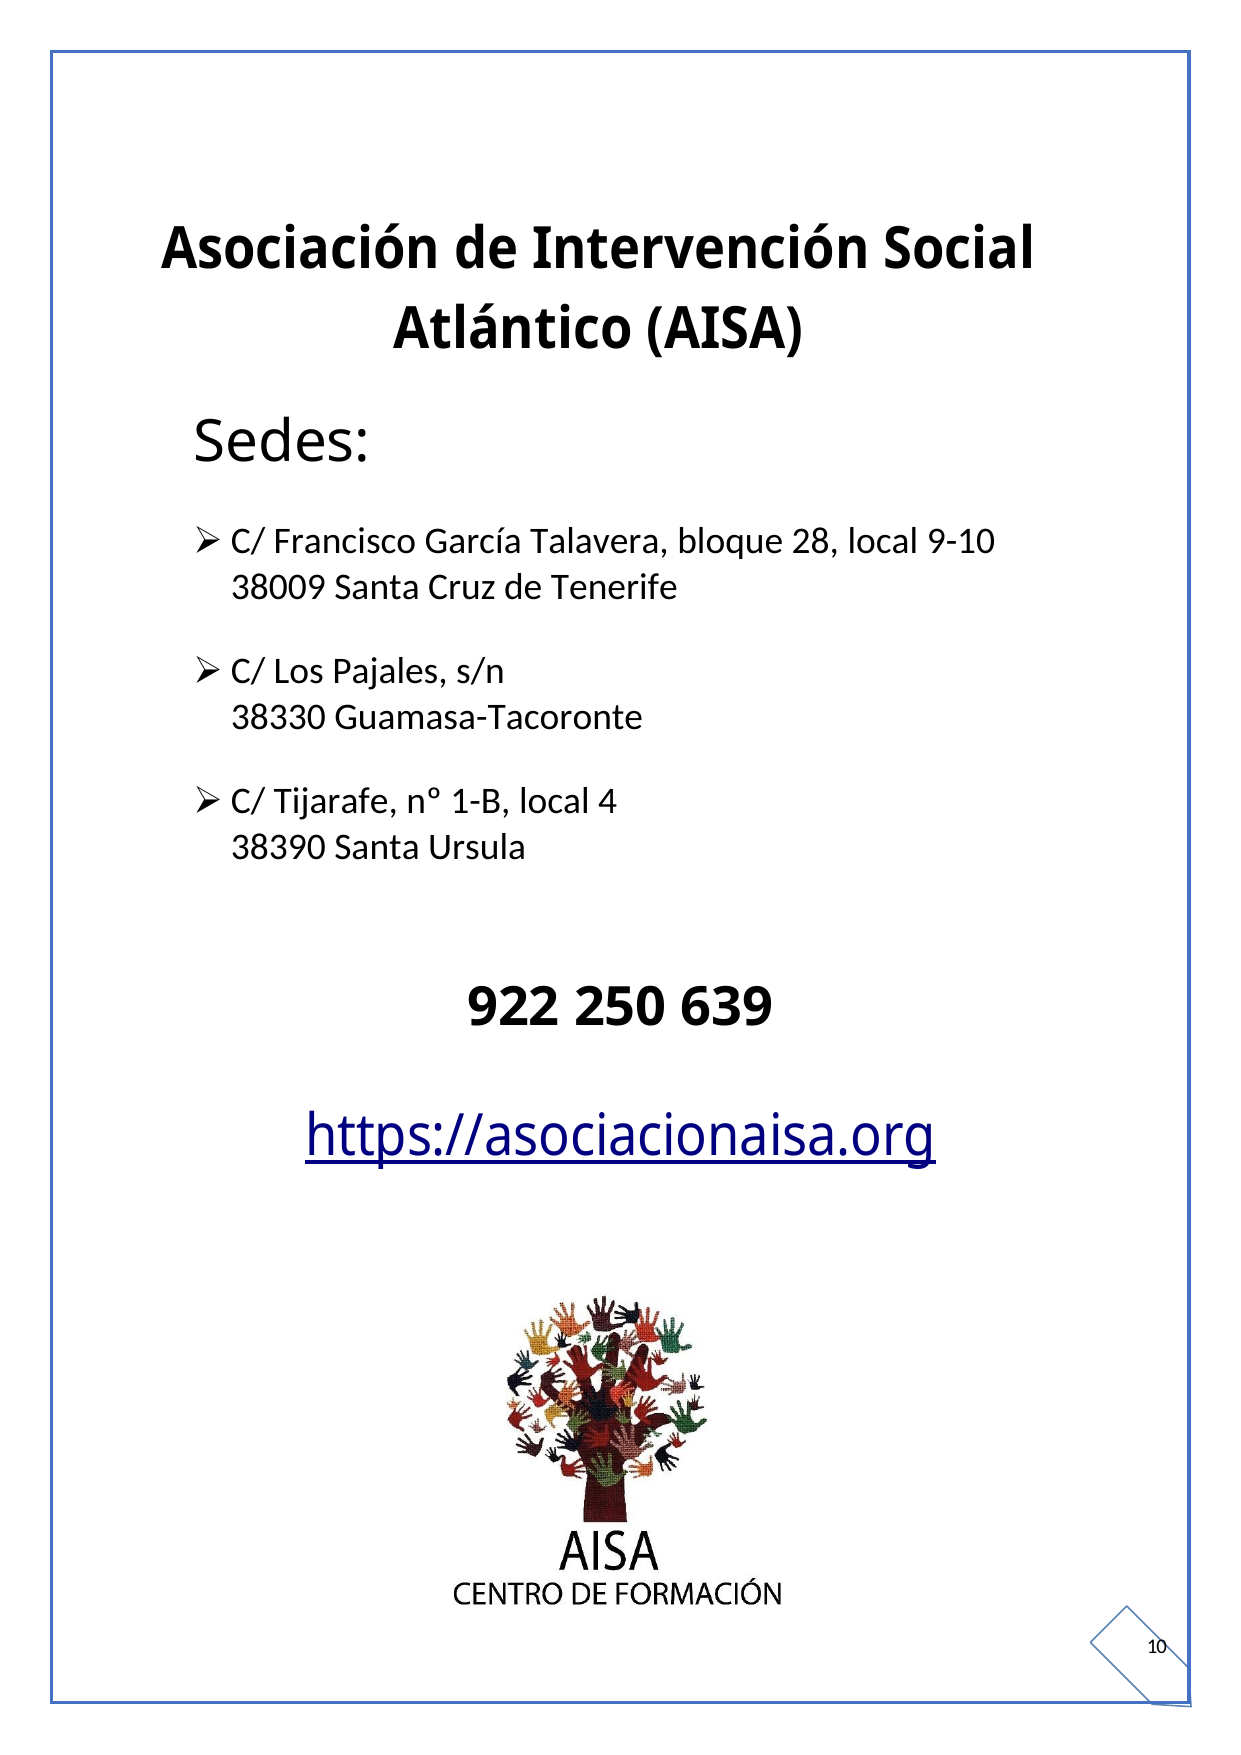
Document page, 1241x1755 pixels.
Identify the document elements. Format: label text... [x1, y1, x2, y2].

text Asociación de Intervención Social Atlántico (AISA) [118, 207, 1078, 366]
text Sedes: [193, 399, 1078, 478]
text https://asociacionaisa.org [162, 1093, 1078, 1172]
list C/ Tijarafe, nº 1-B, local 4 [193, 777, 1078, 823]
list C/ Los Pajales, s/n [193, 647, 1078, 693]
list 38330 Guamasa-Tacoronte [231, 693, 1078, 739]
list 38009 Santa Cruz de Tenerife [231, 563, 1078, 609]
text 922 250 639 [162, 968, 1078, 1041]
subtitle AISA [162, 154, 1078, 194]
list 38390 Santa Ursula [231, 823, 1078, 869]
list C/ Francisco García Talavera, bloque 28, local 9-10 [193, 517, 1078, 563]
